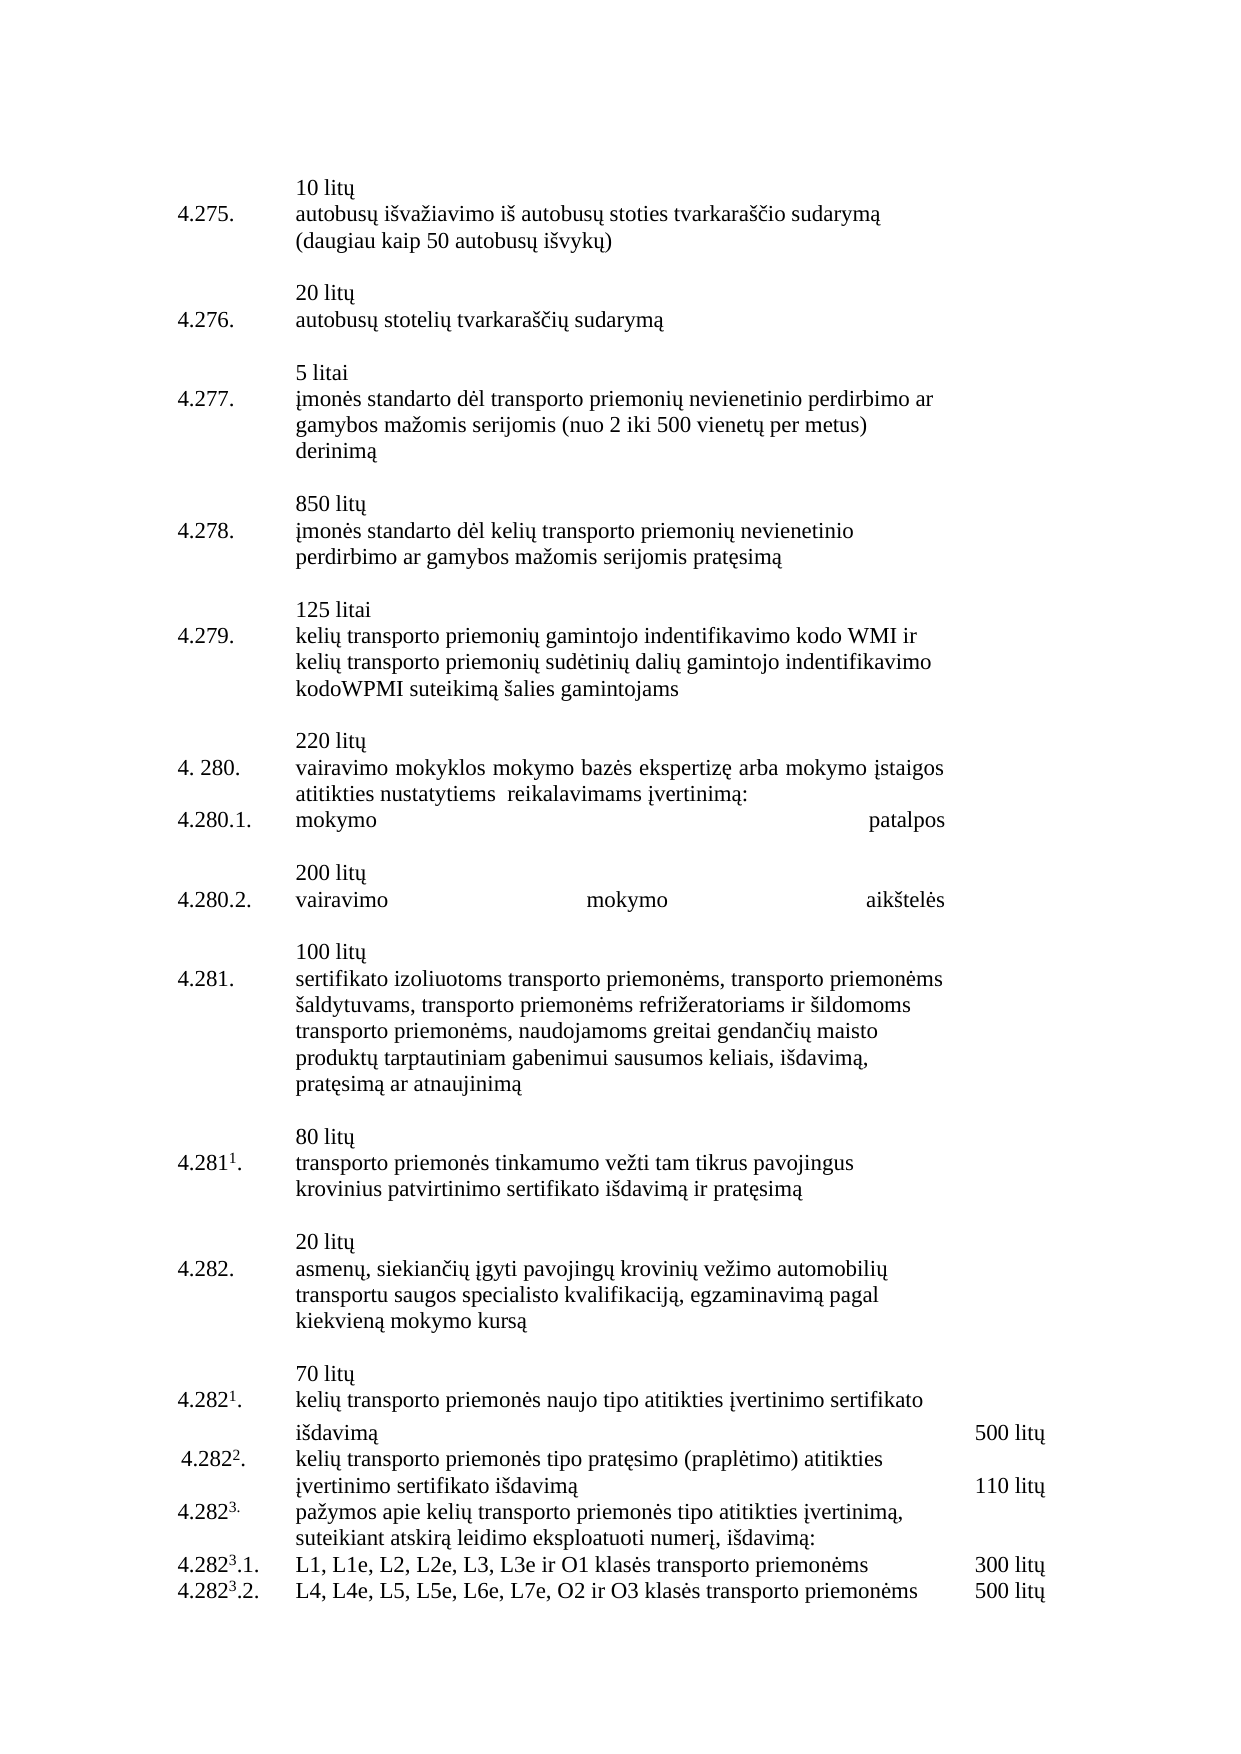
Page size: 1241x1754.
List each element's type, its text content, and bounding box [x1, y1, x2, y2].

text 4.281. sertifikato izoliuotoms transporto priemonėms, transporto priemonėms šaldytuvams, transporto priemonėms refrižeratoriams ir šildomoms transporto priemonėms, naudojamoms greitai gendančių maisto produktų tarptautiniam gabenimui sausumos keliais, išdavimą, pratęsimą ar atnaujinimą 80 litų [177, 965, 945, 1149]
text 4.2823. pažymos apie kelių transporto priemonės tipo atitikties įvertinimą, [177, 1498, 974, 1524]
text 4.276. autobusų stotelių tvarkaraščių sudarymą 5 litai [177, 306, 945, 385]
text 4.280.1. mokymo patalpos 200 litų [177, 807, 945, 886]
text 4.280.2. vairavimo mokymo aikštelės 100 litų [177, 886, 945, 965]
text įvertinimo sertifikato išdavimą 110 litų [108, 1472, 1240, 1498]
text 4.2811. transporto priemonės tinkamumo vežti tam tikrus pavojingus krovinius patvirtinimo sertifikato išdavimą ir pratęsimą 20 litų [177, 1149, 945, 1254]
text 4.2823.2. L4, L4e, L5, L5e, L6e, L7e, O2 ir O3 klasės transporto priemonėms 500 litų [177, 1577, 1137, 1603]
text 4.278. įmonės standarto dėl kelių transporto priemonių nevienetinio perdirbimo ar gamybos mažomis serijomis pratęsimą 125 litai [177, 517, 945, 622]
text 4.2821. kelių transporto priemonės naujo tipo atitikties įvertinimo sertifikato [177, 1386, 1122, 1413]
text suteikiant atskirą leidimo eksploatuoti numerį, išdavimą: [177, 1524, 974, 1551]
text 4.2822. kelių transporto priemonės tipo pratęsimo (praplėtimo) atitikties [181, 1445, 1122, 1472]
text 4. 280. vairavimo mokyklos mokymo bazės ekspertizę arba mokymo įstaigos atitikties nustatytiems reikalavimams įvertinimą: [177, 754, 945, 807]
text išdavimą 500 litų [181, 1419, 1122, 1445]
text 4.2823.1. L1, L1e, L2, L2e, L3, L3e ir O1 klasės transporto priemonėms 300 litų [177, 1551, 1240, 1577]
text 4.275. autobusų išvažiavimo iš autobusų stoties tvarkaraščio sudarymą (daugiau kaip 50 autobusų išvykų) 20 litų [177, 200, 945, 306]
text 4.279. kelių transporto priemonių gamintojo indentifikavimo kodo WMI ir kelių transporto priemonių sudėtinių dalių gamintojo indentifikavimo kodoWPMI suteikimą šalies gamintojams 220 litų [177, 622, 945, 754]
text 4.282. asmenų, siekiančių įgyti pavojingų krovinių vežimo automobilių transportu saugos specialisto kvalifikaciją, egzaminavimą pagal kiekvieną mokymo kursą 70 litų [177, 1254, 945, 1386]
text 4.277. įmonės standarto dėl transporto priemonių nevienetinio perdirbimo ar gamybos mažomis serijomis (nuo 2 iki 500 vienetų per metus) derinimą 850 litų [177, 385, 945, 517]
text 10 litų [177, 148, 945, 200]
